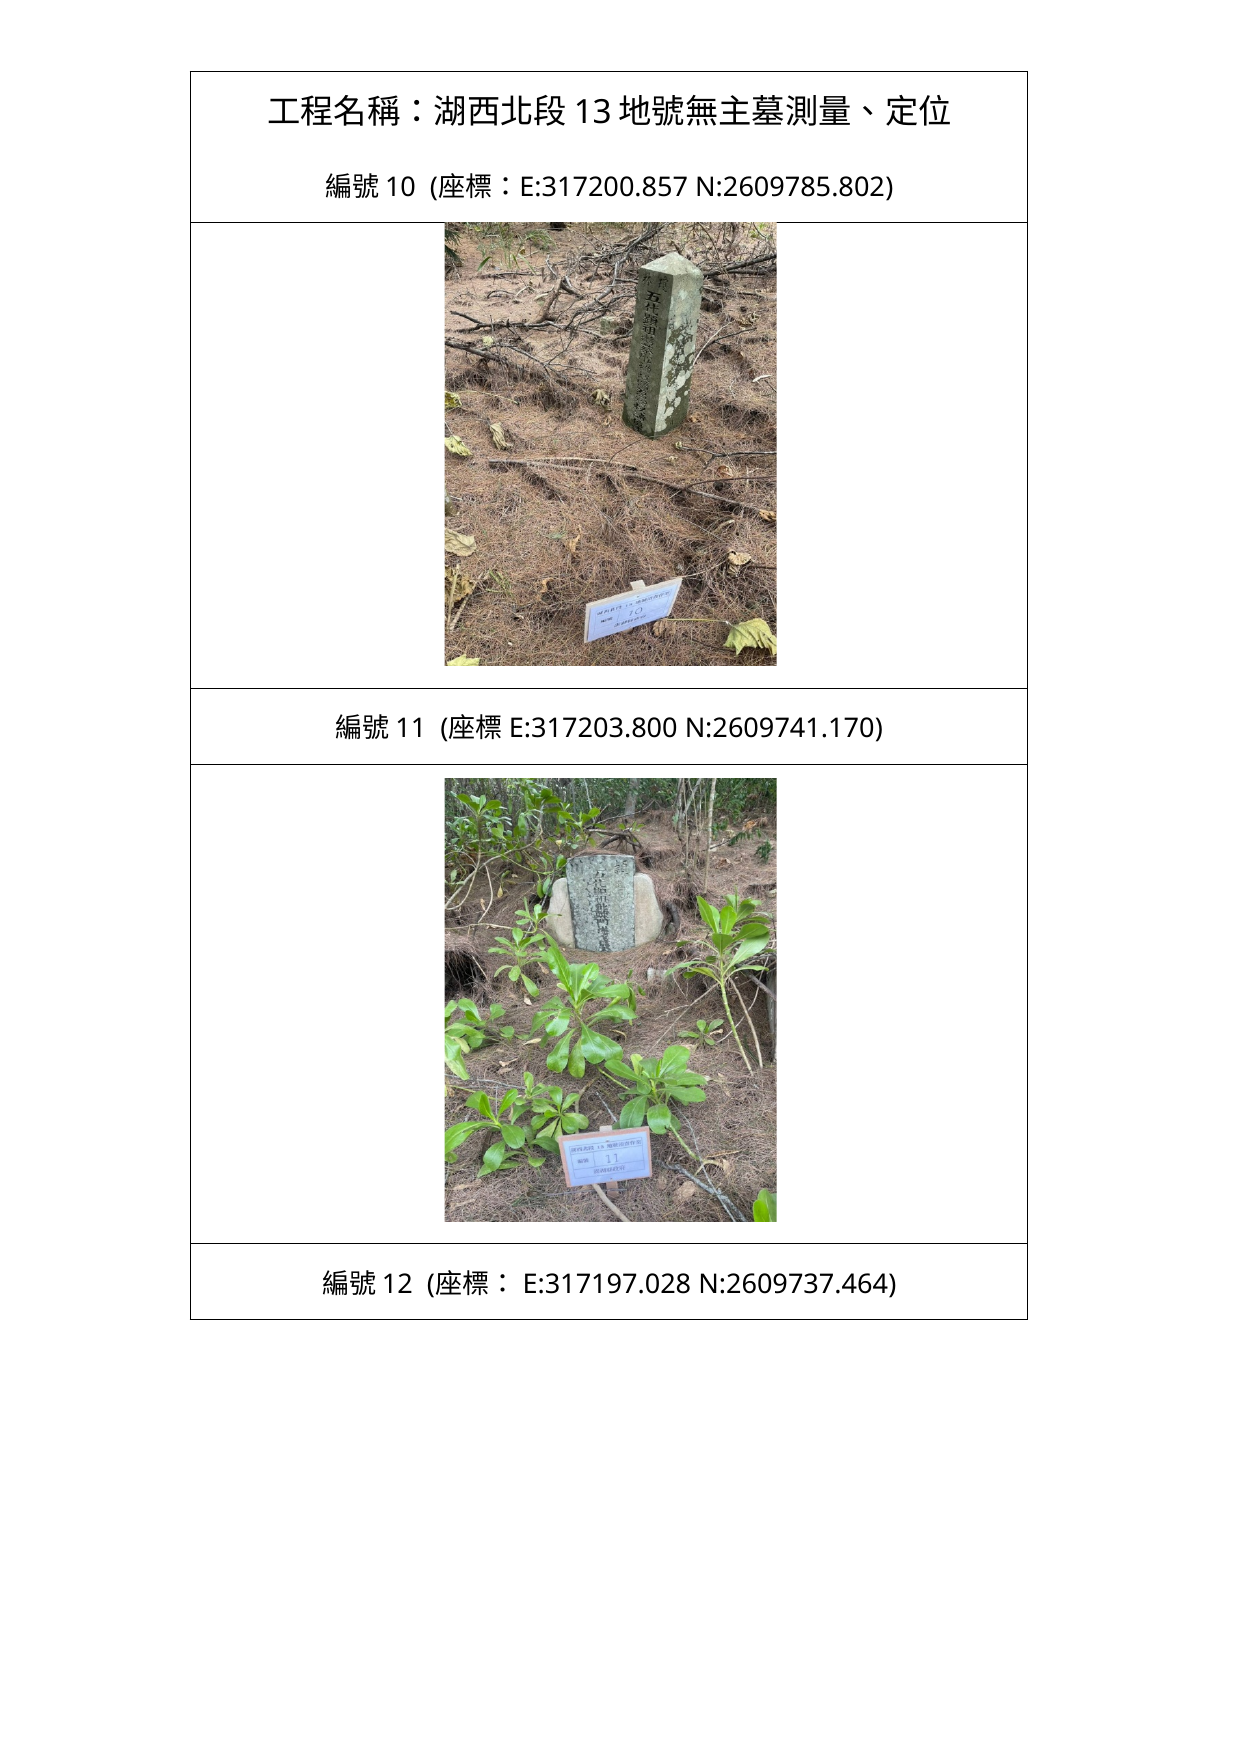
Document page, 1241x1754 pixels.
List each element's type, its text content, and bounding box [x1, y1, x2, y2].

table_cell [191, 223, 1027, 687]
table_cell 編號12 (座標： E:317197.028 N:2609737.464) [191, 1244, 1027, 1319]
picture [444, 778, 777, 1222]
table_cell 編號11 (座標 E:317203.800 N:2609741.170) [191, 689, 1027, 763]
table_cell 工程名稱：湖西北段13地號無主墓測量、定位 編號10 (座標：E:317200.857 N:2609785.802) [191, 72, 1027, 222]
table_cell [191, 765, 1027, 1243]
picture [444, 222, 777, 666]
